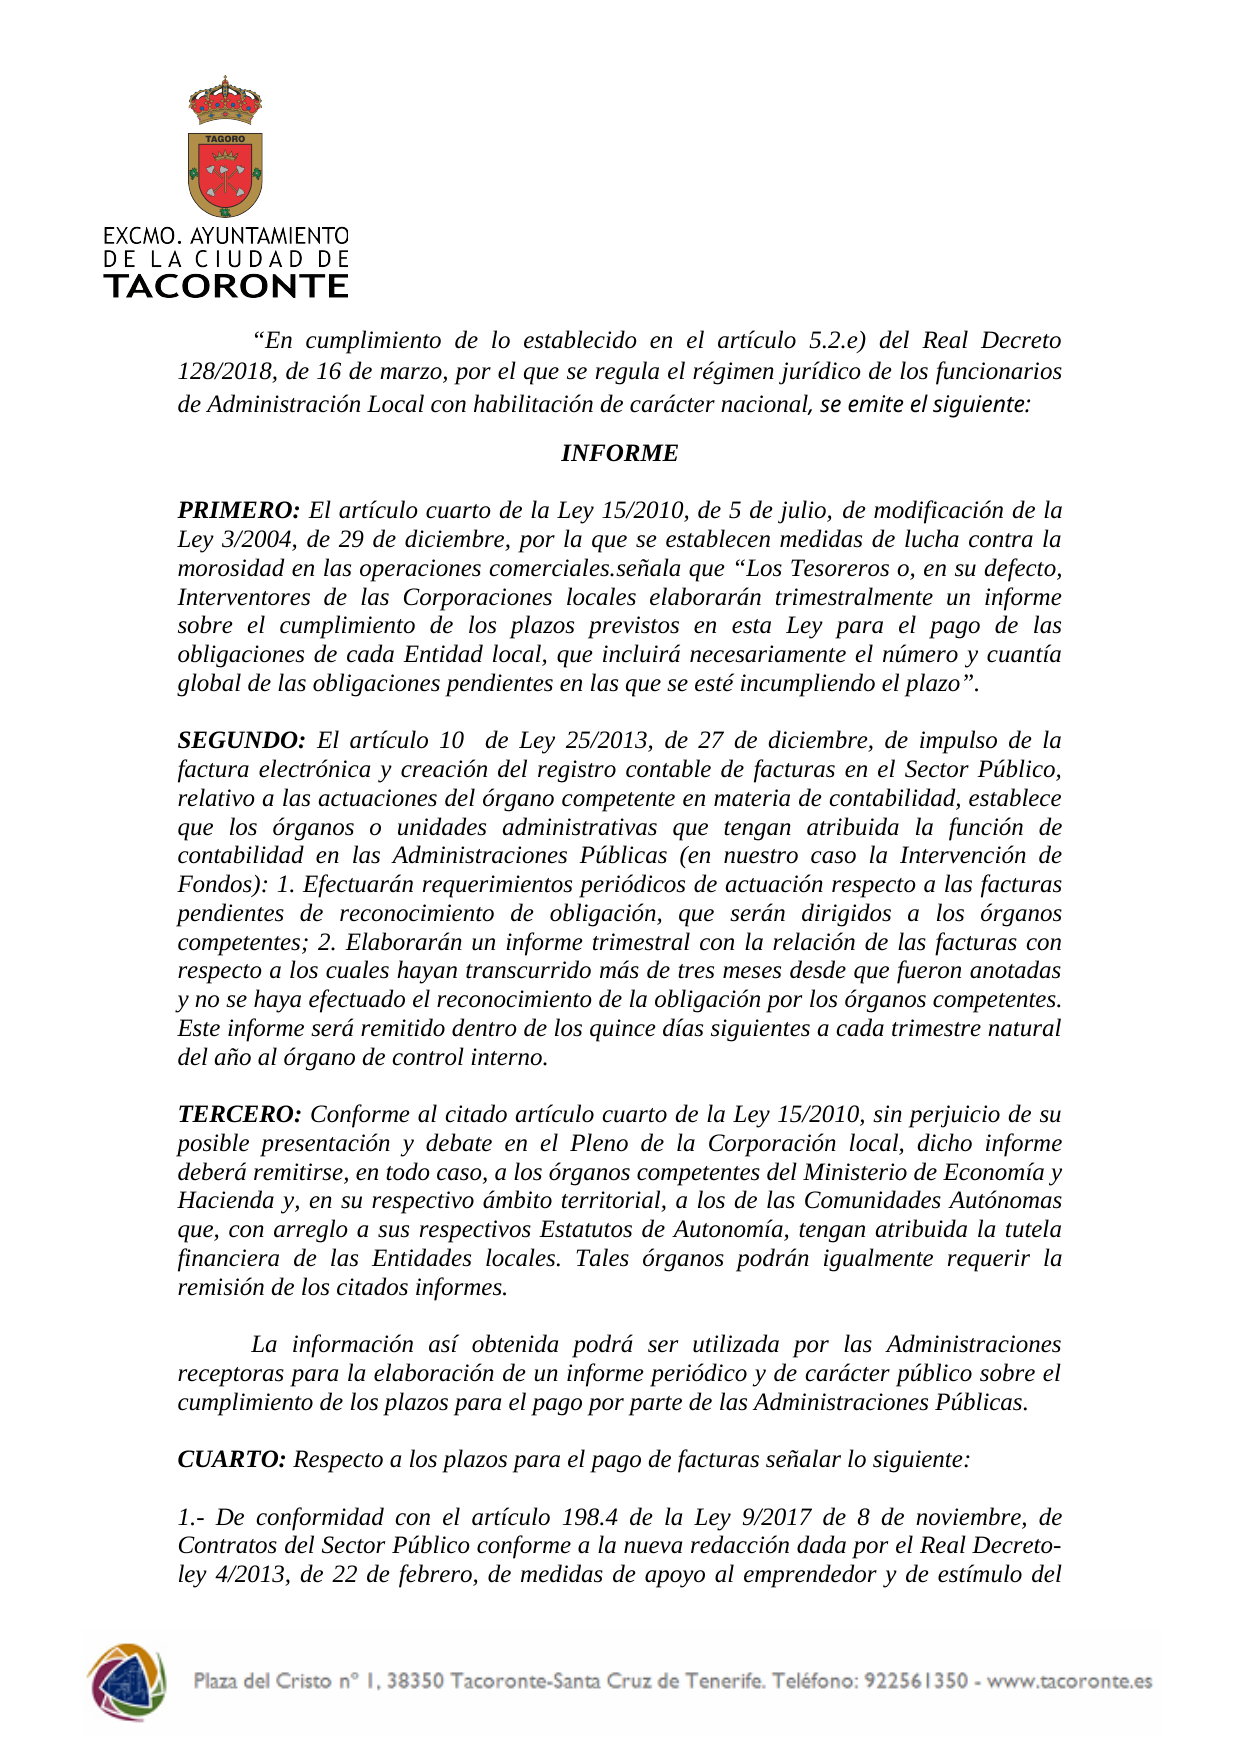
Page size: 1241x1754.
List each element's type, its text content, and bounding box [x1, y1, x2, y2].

subtitle INFORME [177, 438, 1063, 467]
text PRIMERO: El artículo cuarto de la Ley 15/2010, de 5 de julio, de modificación de la Ley 3/2004, de 29 de diciembre, por la que se establecen medidas de lucha contra la morosidad en las operaciones comerciales.señala que “Los Tesoreros o, en su defecto, Interventores de las Corporaciones locales elaborarán trimestralmente un informe sobre el cumplimiento de los plazos previstos en esta Ley para el pago de las obligaciones de cada Entidad local, que incluirá necesariamente el número y cuantía global de las obligaciones pendientes en las que se esté incumpliendo el plazo”. [177, 496, 1063, 697]
picture [80, 1630, 1163, 1737]
text “En cumplimiento de lo establecido en el artículo 5.2.e) del Real Decreto 128/2018, de 16 de marzo, por el que se regula el régimen jurídico de los funcionarios de Administración Local con habilitación de carácter nacional, se emite el siguiente: [177, 325, 1063, 419]
picture [103, 75, 348, 298]
text 1.- De conformidad con el artículo 198.4 de la Ley 9/2017 de 8 de noviembre, de Contratos del Sector Público conforme a la nueva redacción dada por el Real Decreto-ley 4/2013, de 22 de febrero, de medidas de apoyo al emprendedor y de estímulo del [177, 1502, 1063, 1588]
text La información así obtenida podrá ser utilizada por las Administraciones receptoras para la elaboración de un informe periódico y de carácter público sobre el cumplimiento de los plazos para el pago por parte de las Administraciones Públicas. [177, 1329, 1063, 1416]
text SEGUNDO: El artículo 10 de Ley 25/2013, de 27 de diciembre, de impulso de la factura electrónica y creación del registro contable de facturas en el Sector Público, relativo a las actuaciones del órgano competente en materia de contabilidad, establece que los órganos o unidades administrativas que tengan atribuida la función de contabilidad en las Administraciones Públicas (en nuestro caso la Intervención de Fondos): 1. Efectuarán requerimientos periódicos de actuación respecto a las facturas pendientes de reconocimiento de obligación, que serán dirigidos a los órganos competentes; 2. Elaborarán un informe trimestral con la relación de las facturas con respecto a los cuales hayan transcurrido más de tres meses desde que fueron anotadas y no se haya efectuado el reconocimiento de la obligación por los órganos competentes. Este informe será remitido dentro de los quince días siguientes a cada trimestre natural del año al órgano de control interno. [177, 726, 1063, 1071]
text CUARTO: Respecto a los plazos para el pago de facturas señalar lo siguiente: [177, 1444, 1063, 1473]
text TERCERO: Conforme al citado artículo cuarto de la Ley 15/2010, sin perjuicio de su posible presentación y debate en el Pleno de la Corporación local, dicho informe deberá remitirse, en todo caso, a los órganos competentes del Ministerio de Economía y Hacienda y, en su respectivo ámbito territorial, a los de las Comunidades Autónomas que, con arreglo a sus respectivos Estatutos de Autonomía, tengan atribuida la tutela financiera de las Entidades locales. Tales órganos podrán igualmente requerir la remisión de los citados informes. [177, 1099, 1063, 1301]
